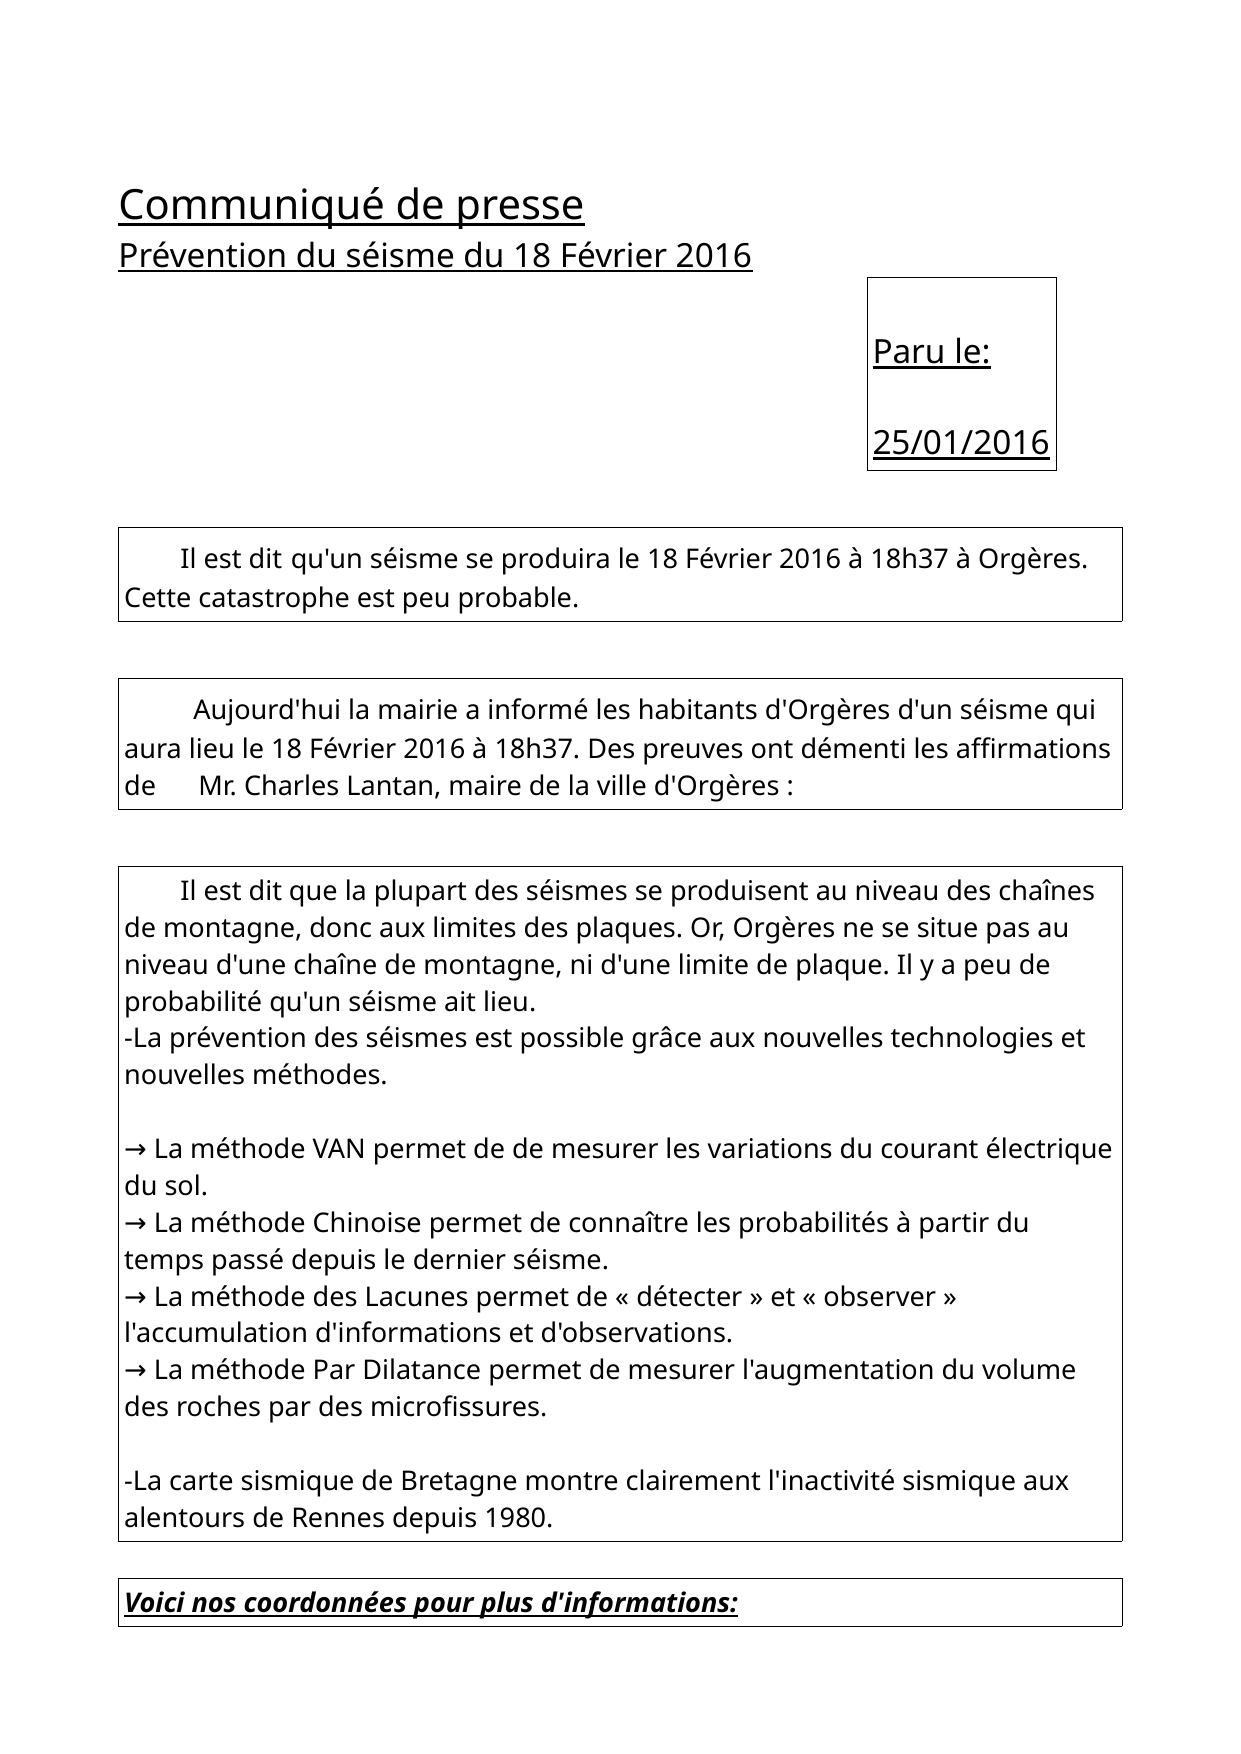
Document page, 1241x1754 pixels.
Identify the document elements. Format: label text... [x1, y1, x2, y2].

table_header Voici nos coordonnées pour plus d'informations: [119, 1579, 1122, 1626]
table_header Il est dit que la plupart des séismes se produisent au niveau des chaînes de montagne, donc aux limites des plaques. Or, Orgères ne se situe pas au niveau d'une chaîne de montagne, ni d'une limite de plaque. Il y a peu de probabilité qu'un séisme ait lieu. -La prévention des séismes est possible grâce aux nouvelles technologies et nouvelles méthodes. → La méthode VAN permet de de mesurer les variations du courant électrique du sol. → La méthode Chinoise permet de connaître les probabilités à partir du temps passé depuis le dernier séisme. → La méthode des Lacunes permet de « détecter » et « observer » l'accumulation d'informations et d'observations. → La méthode Par Dilatance permet de mesurer l'augmentation du volume des roches par des microfissures. -La carte sismique de Bretagne montre clairement l'inactivité sismique aux alentours de Rennes depuis 1980. [119, 867, 1122, 1541]
text Communiqué de presse Prévention du séisme du 18 Février 2016 [118, 175, 1122, 277]
table_header Il est dit qu'un séisme se produira le 18 Février 2016 à 18h37 à Orgères. Cette catastrophe est peu probable. [119, 528, 1122, 621]
table_header Paru le: 25/01/2016 [868, 278, 1056, 470]
table_header Aujourd'hui la mairie a informé les habitants d'Orgères d'un séisme qui aura lieu le 18 Février 2016 à 18h37. Des preuves ont démenti les affirmations de Mr. Charles Lantan, maire de la ville d'Orgères : [119, 679, 1122, 809]
